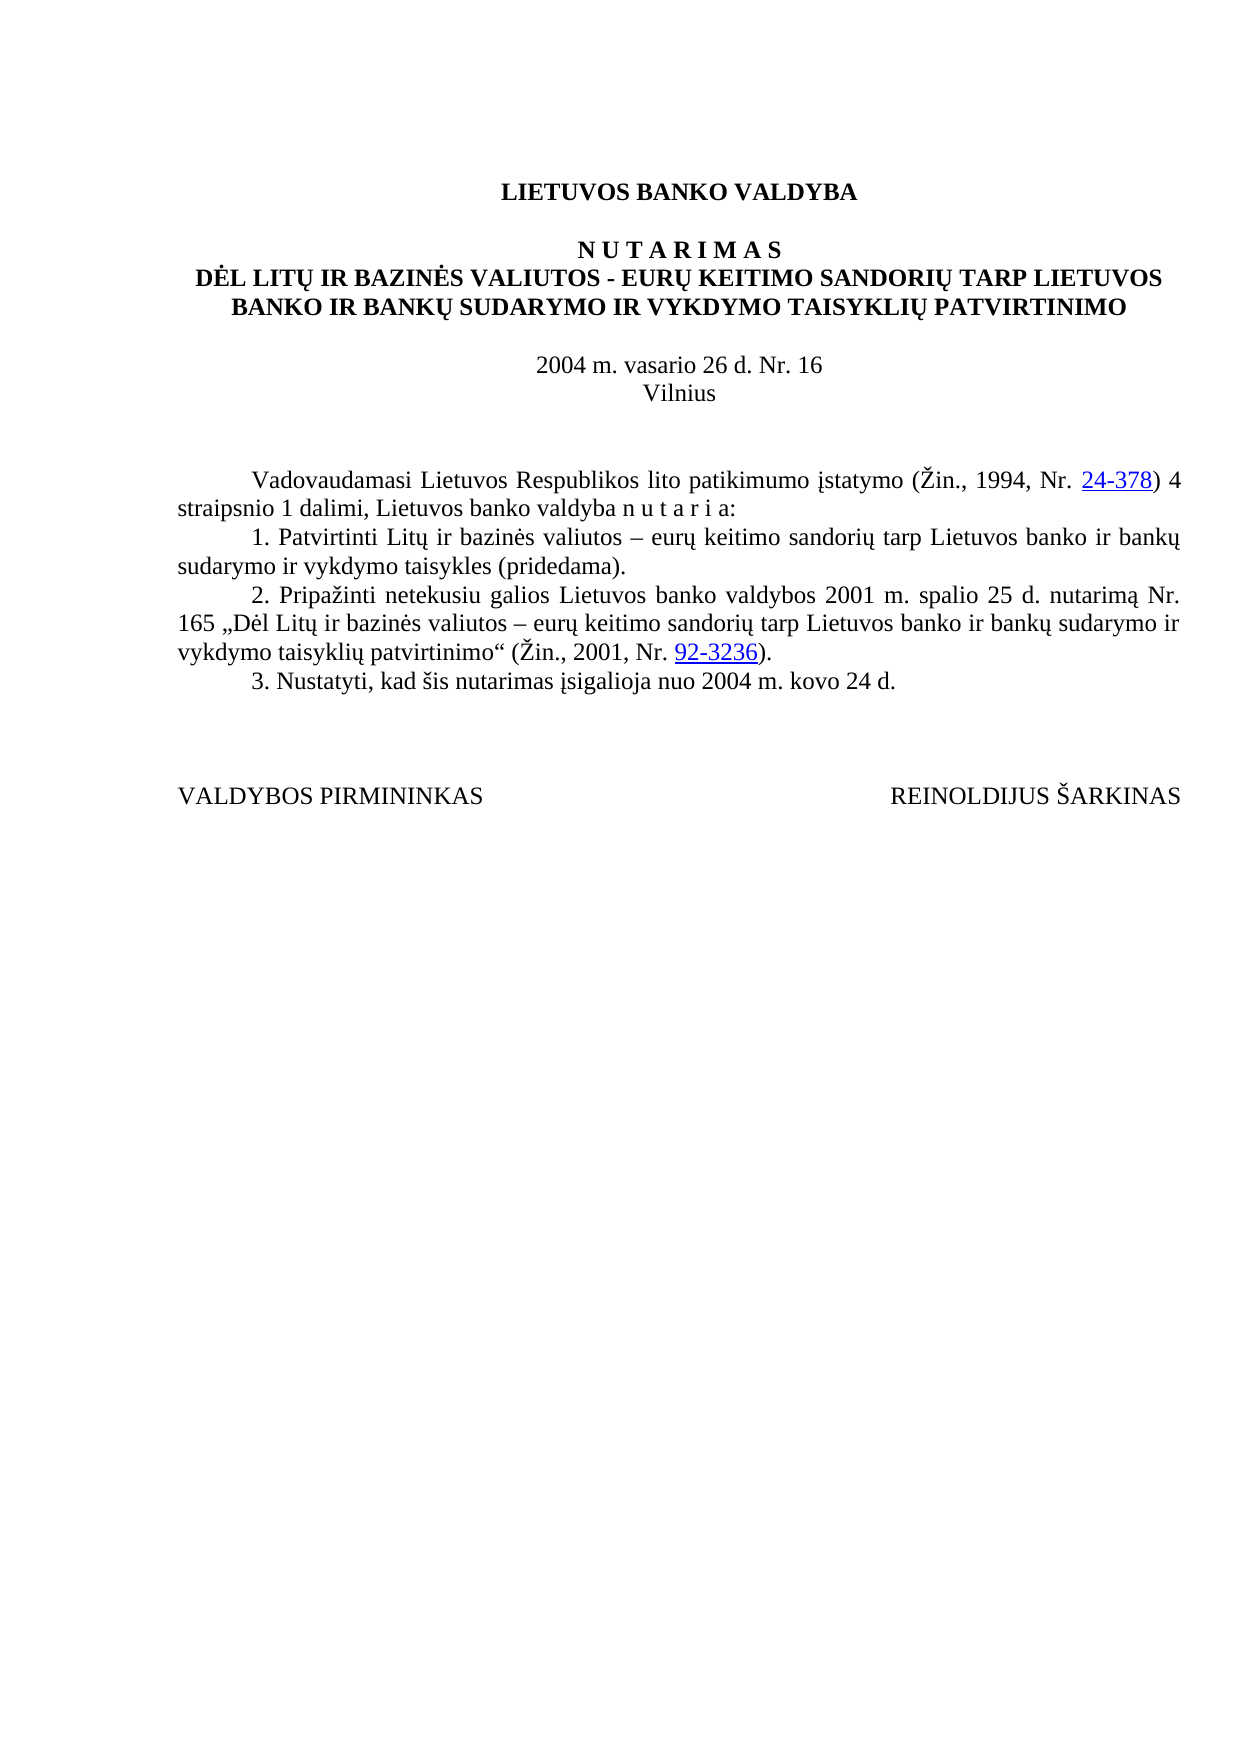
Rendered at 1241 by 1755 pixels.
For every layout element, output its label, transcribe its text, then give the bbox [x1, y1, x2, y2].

text 2004 m. vasario 26 d. Nr. 16 [177, 350, 1181, 378]
text 1. Patvirtinti Litų ir bazinės valiutos – eurų keitimo sandorių tarp Lietuvos banko ir bankų sudarymo ir vykdymo taisykles (pridedama). [177, 522, 1181, 580]
text Vilnius [177, 378, 1181, 407]
text 3. Nustatyti, kad šis nutarimas įsigalioja nuo 2004 m. kovo 24 d. [177, 666, 1181, 695]
text N U T A R I M A S [177, 235, 1181, 263]
text Valdybos pirmininkas Reinoldijus Šarkinas [177, 781, 1181, 810]
text 2. Pripažinti netekusiu galios Lietuvos banko valdybos 2001 m. spalio 25 d. nutarimą Nr. 165 „Dėl Litų ir bazinės valiutos – eurų keitimo sandorių tarp Lietuvos banko ir bankų sudarymo ir vykdymo taisyklių patvirtinimo“ (Žin., 2001, Nr. 92-3236). [177, 580, 1181, 666]
text LIETUVOS BANKO VALDYBA [177, 177, 1181, 206]
text DĖL LITŲ IR BAZINĖS VALIUTOS - EURŲ KEITIMO SANDORIŲ TARP LIETUVOS BANKO IR BANKŲ SUDARYMO IR VYKDYMO TAISYKLIŲ PATVIRTINIMO [177, 263, 1181, 321]
text Vadovaudamasi Lietuvos Respublikos lito patikimumo įstatymo (Žin., 1994, Nr. 24-378) 4 straipsnio 1 dalimi, Lietuvos banko valdyba nutaria: [177, 465, 1181, 522]
